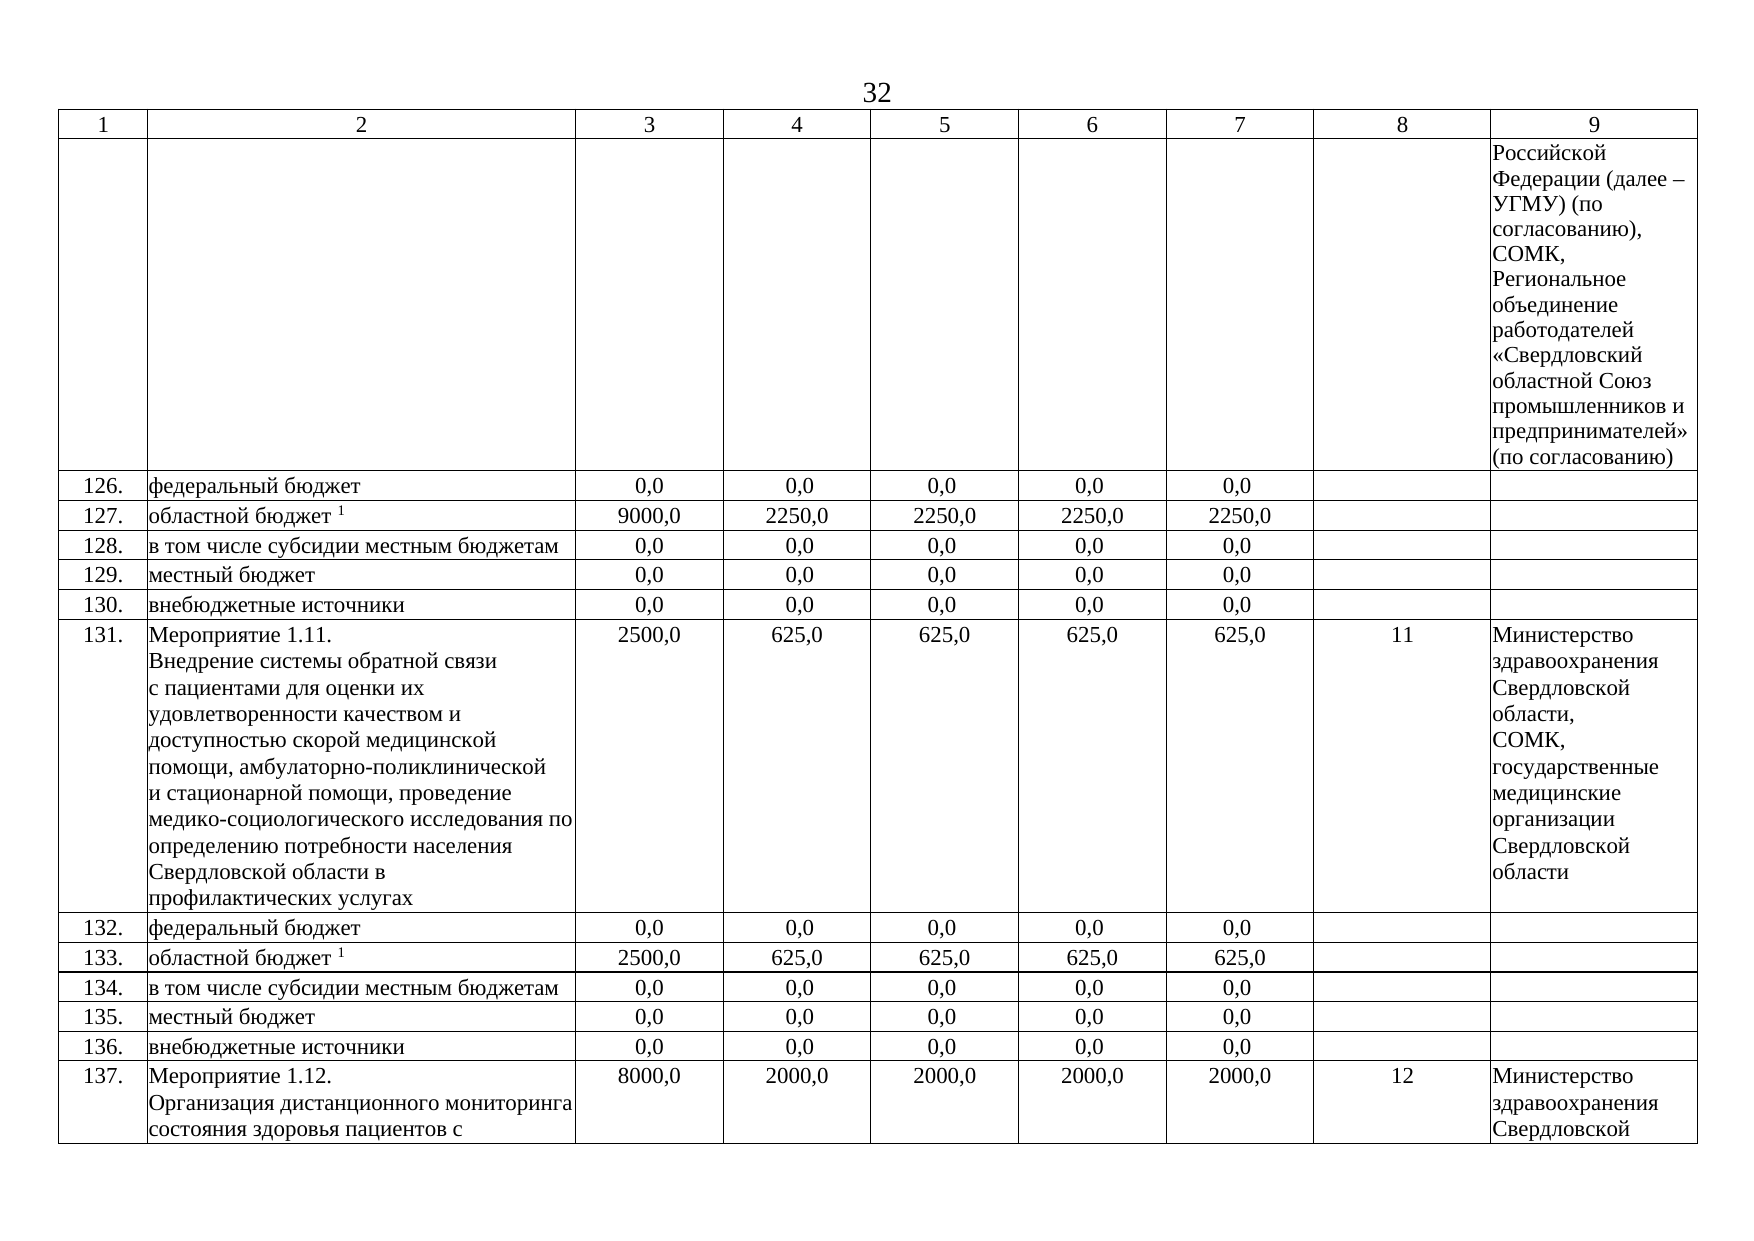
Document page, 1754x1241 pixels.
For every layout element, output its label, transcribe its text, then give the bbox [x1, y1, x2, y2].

table_cell [1314, 590, 1490, 619]
table_cell 0,0 [1167, 973, 1313, 1001]
table_cell [1491, 501, 1697, 530]
table_cell [1491, 471, 1697, 500]
table_cell 0,0 [1019, 531, 1166, 559]
table_cell внебюджетные источники [148, 1032, 575, 1060]
table_cell 0,0 [724, 913, 870, 942]
table_header 1 [59, 110, 147, 138]
table_cell 2000,0 [1019, 1061, 1166, 1143]
table_cell местный бюджет [148, 1002, 575, 1031]
table_cell [148, 139, 575, 470]
table_cell [1314, 531, 1490, 559]
table_cell 2250,0 [871, 501, 1018, 530]
table_cell 0,0 [1167, 471, 1313, 500]
table_cell [59, 560, 147, 589]
table_cell 9000,0 [576, 501, 723, 530]
table_cell 0,0 [576, 1032, 723, 1060]
table_cell 625,0 [871, 620, 1018, 912]
table_cell 625,0 [1019, 620, 1166, 912]
table_cell [1491, 1002, 1697, 1031]
table_cell местный бюджет [148, 560, 575, 589]
table_cell 2250,0 [724, 501, 870, 530]
table_cell 625,0 [724, 943, 870, 971]
table_cell [1314, 560, 1490, 589]
table_cell 0,0 [576, 531, 723, 559]
table_cell [1314, 1002, 1490, 1031]
table_cell 0,0 [576, 590, 723, 619]
table_cell 11 [1314, 620, 1490, 912]
table_cell 0,0 [1019, 1002, 1166, 1031]
table_cell [59, 531, 147, 559]
table_cell областной бюджет 1 [148, 943, 575, 971]
table_cell 625,0 [1167, 620, 1313, 912]
table_cell [1314, 1032, 1490, 1060]
table_cell 0,0 [724, 1032, 870, 1060]
table_header 6 [1019, 110, 1166, 138]
table_cell 0,0 [1019, 471, 1166, 500]
table_cell 0,0 [1167, 1032, 1313, 1060]
table_cell 0,0 [1019, 1032, 1166, 1060]
table_cell внебюджетные источники [148, 590, 575, 619]
table_cell 0,0 [724, 531, 870, 559]
table_header 7 [1167, 110, 1313, 138]
table_cell в том числе субсидии местным бюджетам [148, 531, 575, 559]
table_cell 0,0 [1167, 913, 1313, 942]
table_cell 0,0 [1167, 560, 1313, 589]
table_cell [59, 1032, 147, 1060]
table_cell 0,0 [724, 973, 870, 1001]
table_cell 0,0 [576, 913, 723, 942]
table_cell областной бюджет 1 [148, 501, 575, 530]
table_cell 0,0 [871, 973, 1018, 1001]
table_cell [724, 139, 870, 470]
table_cell 0,0 [1019, 560, 1166, 589]
table_cell [1314, 501, 1490, 530]
table_cell [1019, 139, 1166, 470]
table_cell [59, 1002, 147, 1031]
table_cell 0,0 [724, 560, 870, 589]
table_cell [1491, 560, 1697, 589]
table_cell [1314, 913, 1490, 942]
table_header 4 [724, 110, 870, 138]
table_cell Российской Федерации (далее – УГМУ) (по согласованию), СОМК, Региональное объединение работодателей «Свердловский областной Союз промышленников и предпринимателей» (по согласованию) [1491, 139, 1697, 470]
table_cell Министерство здравоохранения Свердловской [1491, 1061, 1697, 1143]
table_cell 0,0 [724, 590, 870, 619]
table_cell [59, 471, 147, 500]
table_cell [1491, 1032, 1697, 1060]
table_cell [59, 139, 147, 470]
table_cell 2000,0 [724, 1061, 870, 1143]
table_cell [1314, 471, 1490, 500]
table_cell 0,0 [1167, 1002, 1313, 1031]
table_cell 0,0 [871, 1032, 1018, 1060]
table_cell 625,0 [1167, 943, 1313, 971]
table_cell [1491, 590, 1697, 619]
table_cell [871, 139, 1018, 470]
table_cell 0,0 [1019, 590, 1166, 619]
table_cell 2500,0 [576, 943, 723, 971]
table_cell [1491, 943, 1697, 971]
table_header 2 [148, 110, 575, 138]
table_cell [1491, 913, 1697, 942]
table_cell [59, 943, 147, 971]
table_cell [59, 620, 147, 912]
table_cell 0,0 [576, 1002, 723, 1031]
table_cell 0,0 [576, 973, 723, 1001]
table_cell 0,0 [1019, 913, 1166, 942]
table_cell [1491, 531, 1697, 559]
table_header 5 [871, 110, 1018, 138]
table_cell [1314, 973, 1490, 1001]
table_cell 2000,0 [1167, 1061, 1313, 1143]
table_cell 2250,0 [1167, 501, 1313, 530]
table_cell 0,0 [576, 471, 723, 500]
table_cell 0,0 [871, 471, 1018, 500]
table_cell [576, 139, 723, 470]
table_cell 2000,0 [871, 1061, 1018, 1143]
table_cell [1167, 139, 1313, 470]
table_cell в том числе субсидии местным бюджетам [148, 973, 575, 1001]
table_cell 0,0 [1019, 973, 1166, 1001]
table_cell 2250,0 [1019, 501, 1166, 530]
table_header 3 [576, 110, 723, 138]
table_cell [59, 1061, 147, 1143]
table_cell 0,0 [1167, 531, 1313, 559]
table_header 8 [1314, 110, 1490, 138]
table_cell 0,0 [1167, 590, 1313, 619]
table_cell [59, 590, 147, 619]
table_cell [1314, 943, 1490, 971]
table_cell 2500,0 [576, 620, 723, 912]
table_cell [59, 501, 147, 530]
table_cell Министерство здравоохранения Свердловской области, СОМК, государственные медицинские организации Свердловской области [1491, 620, 1697, 912]
table_cell Мероприятие 1.11. Внедрение системы обратной связи с пациентами для оценки их удовлетворенности качеством и доступностью скорой медицинской помощи, амбулаторно-поликлинической и стационарной помощи, проведение медико-социологического исследования по определению потребности населения Свердловской области в профилактических услугах [148, 620, 575, 912]
table_cell 0,0 [576, 560, 723, 589]
table_cell [59, 913, 147, 942]
table_cell 8000,0 [576, 1061, 723, 1143]
table_cell 12 [1314, 1061, 1490, 1143]
table_cell 0,0 [871, 590, 1018, 619]
table_cell 0,0 [871, 531, 1018, 559]
table_cell 0,0 [724, 1002, 870, 1031]
table_cell [1491, 973, 1697, 1001]
table_cell федеральный бюджет [148, 471, 575, 500]
table_cell 625,0 [871, 943, 1018, 971]
table_cell [59, 973, 147, 1001]
table_cell 0,0 [871, 913, 1018, 942]
table_header 9 [1491, 110, 1697, 138]
table_cell [1314, 139, 1490, 470]
table_cell 0,0 [724, 471, 870, 500]
table_cell федеральный бюджет [148, 913, 575, 942]
table_cell 625,0 [724, 620, 870, 912]
table_cell Мероприятие 1.12. Организация дистанционного мониторинга состояния здоровья пациентов с [148, 1061, 575, 1143]
table_cell 625,0 [1019, 943, 1166, 971]
table_cell 0,0 [871, 1002, 1018, 1031]
table_cell 0,0 [871, 560, 1018, 589]
